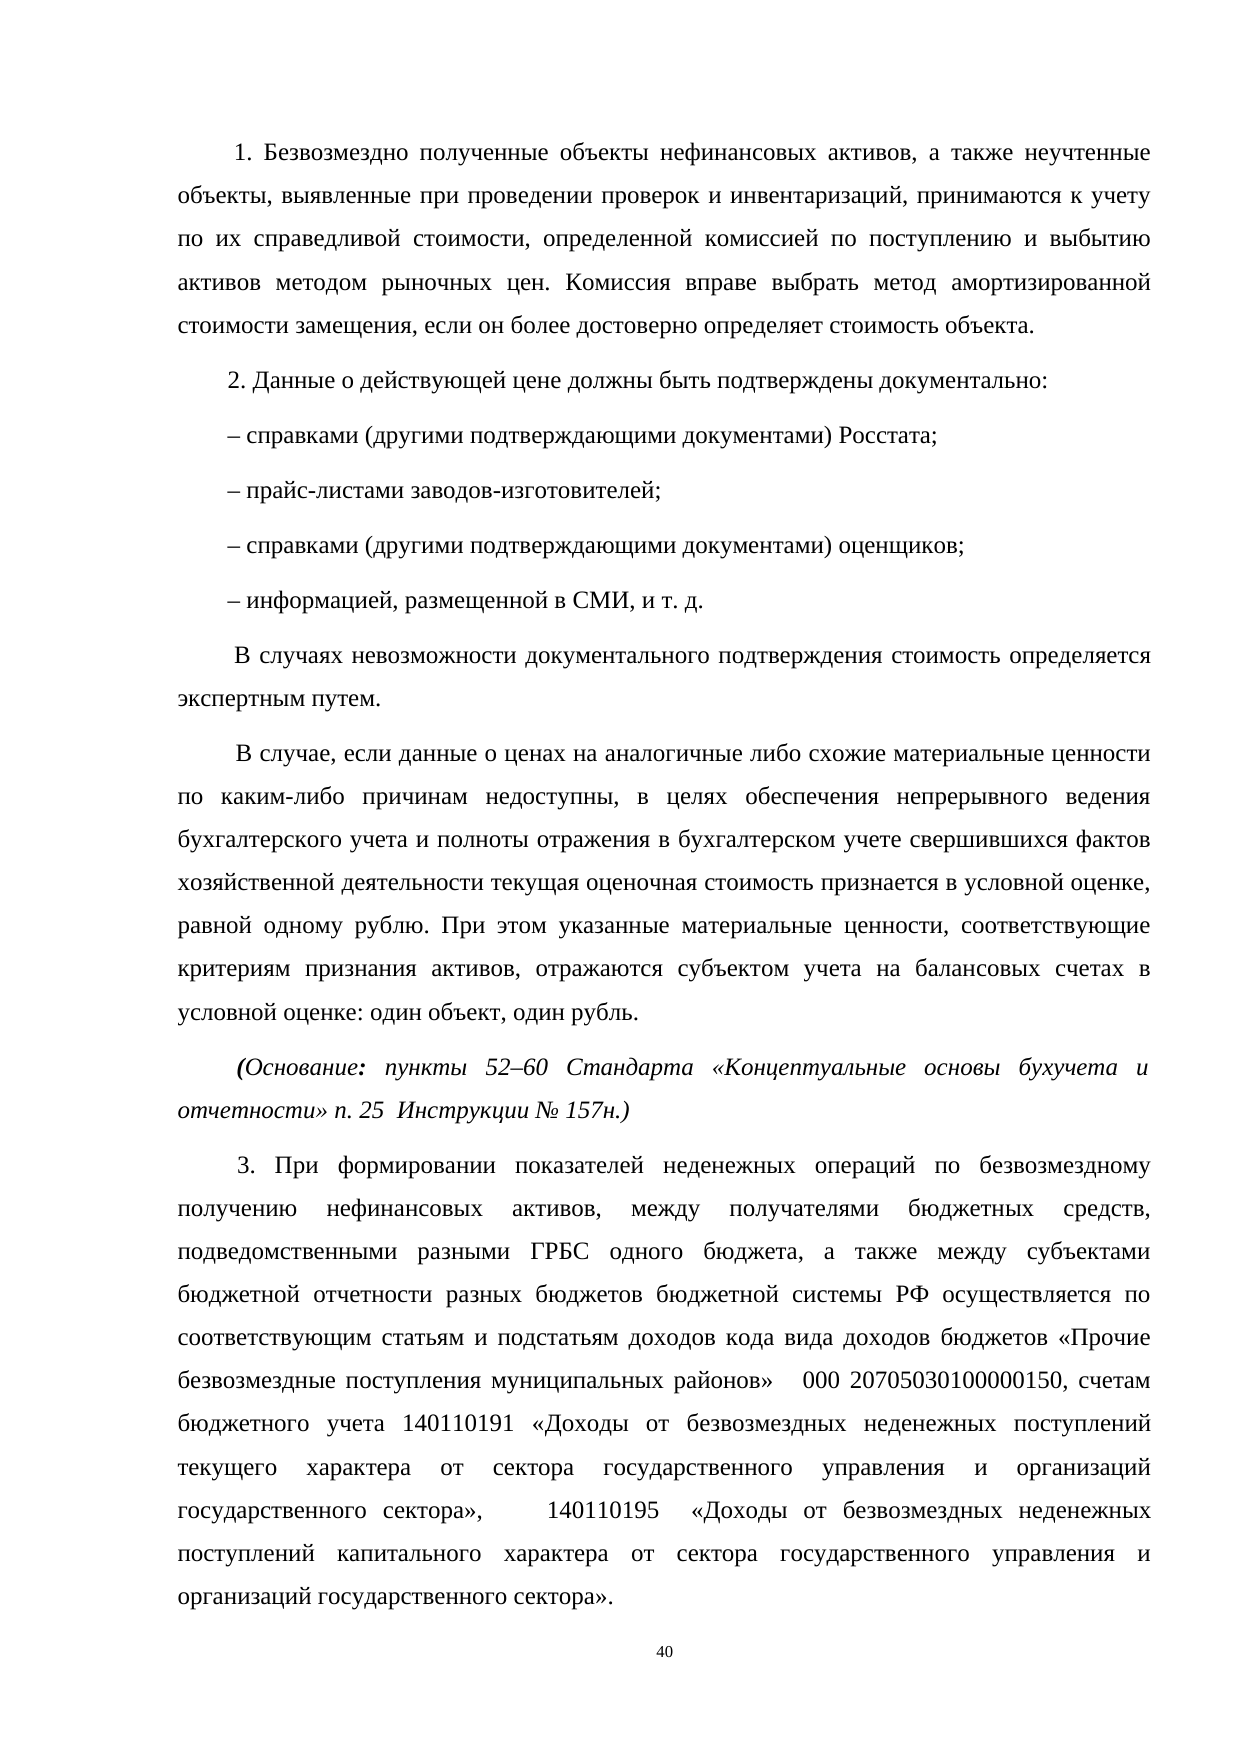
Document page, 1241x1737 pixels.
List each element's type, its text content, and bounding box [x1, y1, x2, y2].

text В случаях невозможности документального подтверждения стоимость определяется экспертным путем. [177, 640, 1152, 712]
text – прайс-листами заводов-изготовителей; [177, 475, 1152, 503]
text 1. Безвозмездно полученные объекты нефинансовых активов, а также неучтенные объекты, выявленные при проведении проверок и инвентаризаций, принимаются к учету по их справедливой стоимости, определенной комиссией по поступлению и выбытию активов методом рыночных цен. Комиссия вправе выбрать метод амортизированной стоимости замещения, если он более достоверно определяет стоимость объекта. [177, 137, 1152, 338]
text – справками (другими подтверждающими документами) оценщиков; [177, 530, 1152, 558]
text (Основание: пункты 52–60 Стандарта «Концептуальные основы бухучета и отчетности» п. 25 Инструкции № 157н.) [177, 1052, 1152, 1123]
text – справками (другими подтверждающими документами) Росстата; [177, 420, 1152, 448]
text – информацией, размещенной в СМИ, и т. д. [177, 585, 1152, 613]
text В случае, если данные о ценах на аналогичные либо схожие материальные ценности по каким-либо причинам недоступны, в целях обеспечения непрерывного ведения бухгалтерского учета и полноты отражения в бухгалтерском учете свершившихся фактов хозяйственной деятельности текущая оценочная стоимость признается в условной оценке, равной одному рублю. При этом указанные материальные ценности, соответствующие критериям признания активов, отражаются субъектом учета на балансовых счетах в условной оценке: один объект, один рубль. [177, 738, 1152, 1025]
text 2. Данные о действующей цене должны быть подтверждены документально: [177, 365, 1152, 393]
text 3. При формировании показателей неденежных операций по безвозмездному получению нефинансовых активов, между получателями бюджетных средств, подведомственными разными ГРБС одного бюджета, а также между субъектами бюджетной отчетности разных бюджетов бюджетной системы РФ осуществляется по соответствующим статьям и подстатьям доходов кода вида доходов бюджетов «Прочие безвозмездные поступления муниципальных районов» 000 20705030100000150, счетам бюджетного учета 140110191 «Доходы от безвозмездных неденежных поступлений текущего характера от сектора государственного управления и организаций государственного сектора», 140110195 «Доходы от безвозмездных неденежных поступлений капитального характера от сектора государственного управления и организаций государственного сектора». [177, 1150, 1152, 1610]
